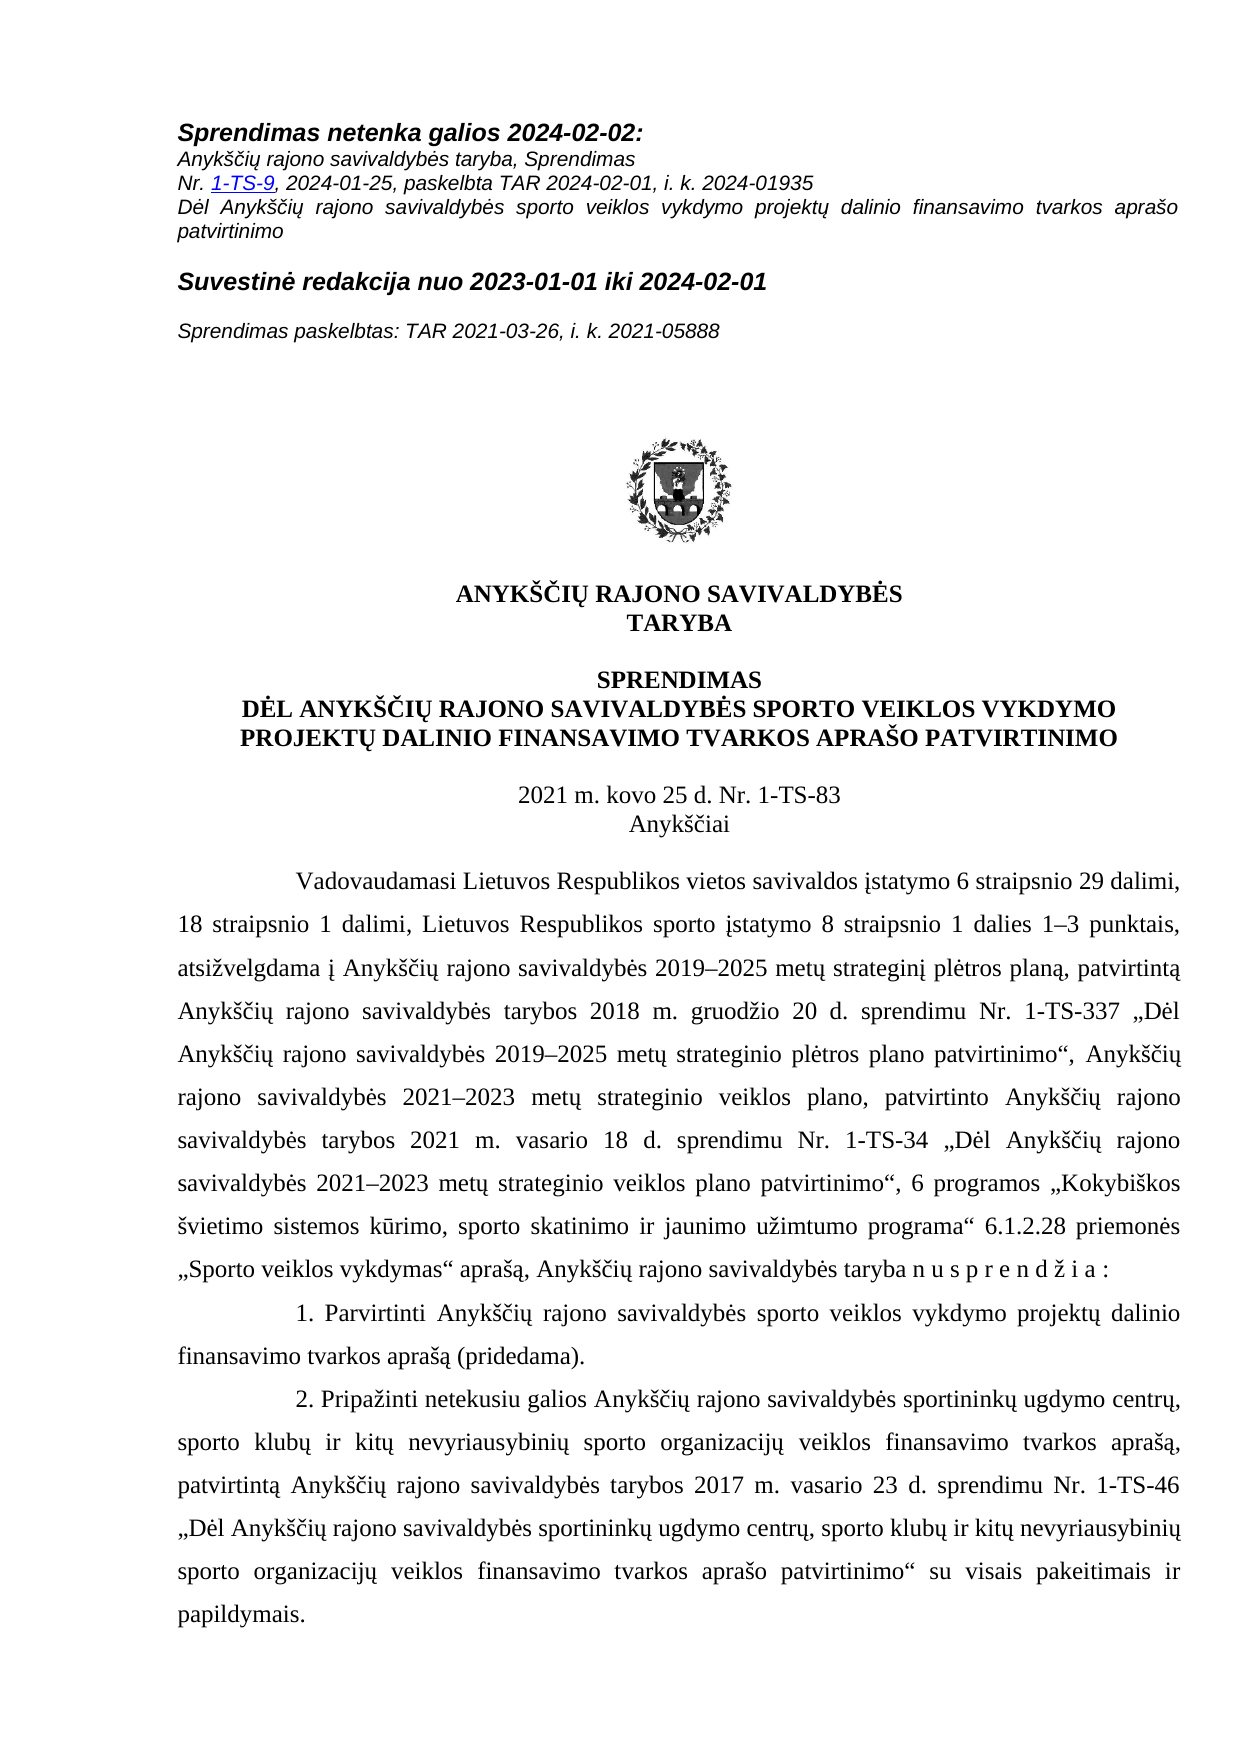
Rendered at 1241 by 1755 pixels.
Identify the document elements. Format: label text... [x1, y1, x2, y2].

text Vadovaudamasi Lietuvos Respublikos vietos savivaldos įstatymo 6 straipsnio 29 dalimi, 18 straipsnio 1 dalimi, Lietuvos Respublikos sporto įstatymo 8 straipsnio 1 dalies 1–3 punktais, atsižvelgdama į Anykščių rajono savivaldybės 2019–2025 metų strateginį plėtros planą, patvirtintą Anykščių rajono savivaldybės tarybos 2018 m. gruodžio 20 d. sprendimu Nr. 1-TS-337 „Dėl Anykščių rajono savivaldybės 2019–2025 metų strateginio plėtros plano patvirtinimo“, Anykščių rajono savivaldybės 2021–2023 metų strateginio veiklos plano, patvirtinto Anykščių rajono savivaldybės tarybos 2021 m. vasario 18 d. sprendimu Nr. 1-TS-34 „Dėl Anykščių rajono savivaldybės 2021–2023 metų strateginio veiklos plano patvirtinimo“, 6 programos „Kokybiškos švietimo sistemos kūrimo, sporto skatinimo ir jaunimo užimtumo programa“ 6.1.2.28 priemonės „Sporto veiklos vykdymas“ aprašą, Anykščių rajono savivaldybės taryba nusprendžia: [177, 866, 1181, 1283]
text Anykščiai [177, 809, 1181, 838]
text Sprendimas netenka galios 2024-02-02: [177, 118, 1181, 147]
text 2021 m. kovo 25 d. Nr. 1-TS-83 [177, 780, 1181, 809]
text Nr. 1-TS-9, 2024-01-25, paskelbta TAR 2024-02-01, i. k. 2024-01935 [177, 171, 1181, 195]
text DĖL ANYKŠČIŲ RAJONO SAVIVALDYBĖS SPORTO VEIKLOS VYKDYMO PROJEKTŲ DALINIO FINANSAVIMO TVARKOS APRAŠO PATVIRTINIMO [177, 694, 1181, 751]
text 2. Pripažinti netekusiu galios Anykščių rajono savivaldybės sportininkų ugdymo centrų, sporto klubų ir kitų nevyriausybinių sporto organizacijų veiklos finansavimo tvarkos aprašą, patvirtintą Anykščių rajono savivaldybės tarybos 2017 m. vasario 23 d. sprendimu Nr. 1-TS-46 „Dėl Anykščių rajono savivaldybės sportininkų ugdymo centrų, sporto klubų ir kitų nevyriausybinių sporto organizacijų veiklos finansavimo tvarkos aprašo patvirtinimo“ su visais pakeitimais ir papildymais. [177, 1384, 1181, 1628]
text Dėl Anykščių rajono savivaldybės sporto veiklos vykdymo projektų dalinio finansavimo tvarkos aprašo patvirtinimo [177, 195, 1181, 243]
text TARYBA [177, 608, 1181, 636]
text SPRENDIMAS [177, 665, 1181, 694]
text Anykščių rajono savivaldybės taryba, Sprendimas [177, 147, 1181, 171]
text Suvestinė redakcija nuo 2023-01-01 iki 2024-02-01 [177, 267, 1181, 295]
text Sprendimas paskelbtas: TAR 2021-03-26, i. k. 2021-05888 [177, 319, 1181, 343]
text ANYKŠČIŲ RAJONO SAVIVALDYBĖS [177, 579, 1181, 608]
text 1. Parvirtinti Anykščių rajono savivaldybės sporto veiklos vykdymo projektų dalinio finansavimo tvarkos aprašą (pridedama). [177, 1298, 1181, 1369]
